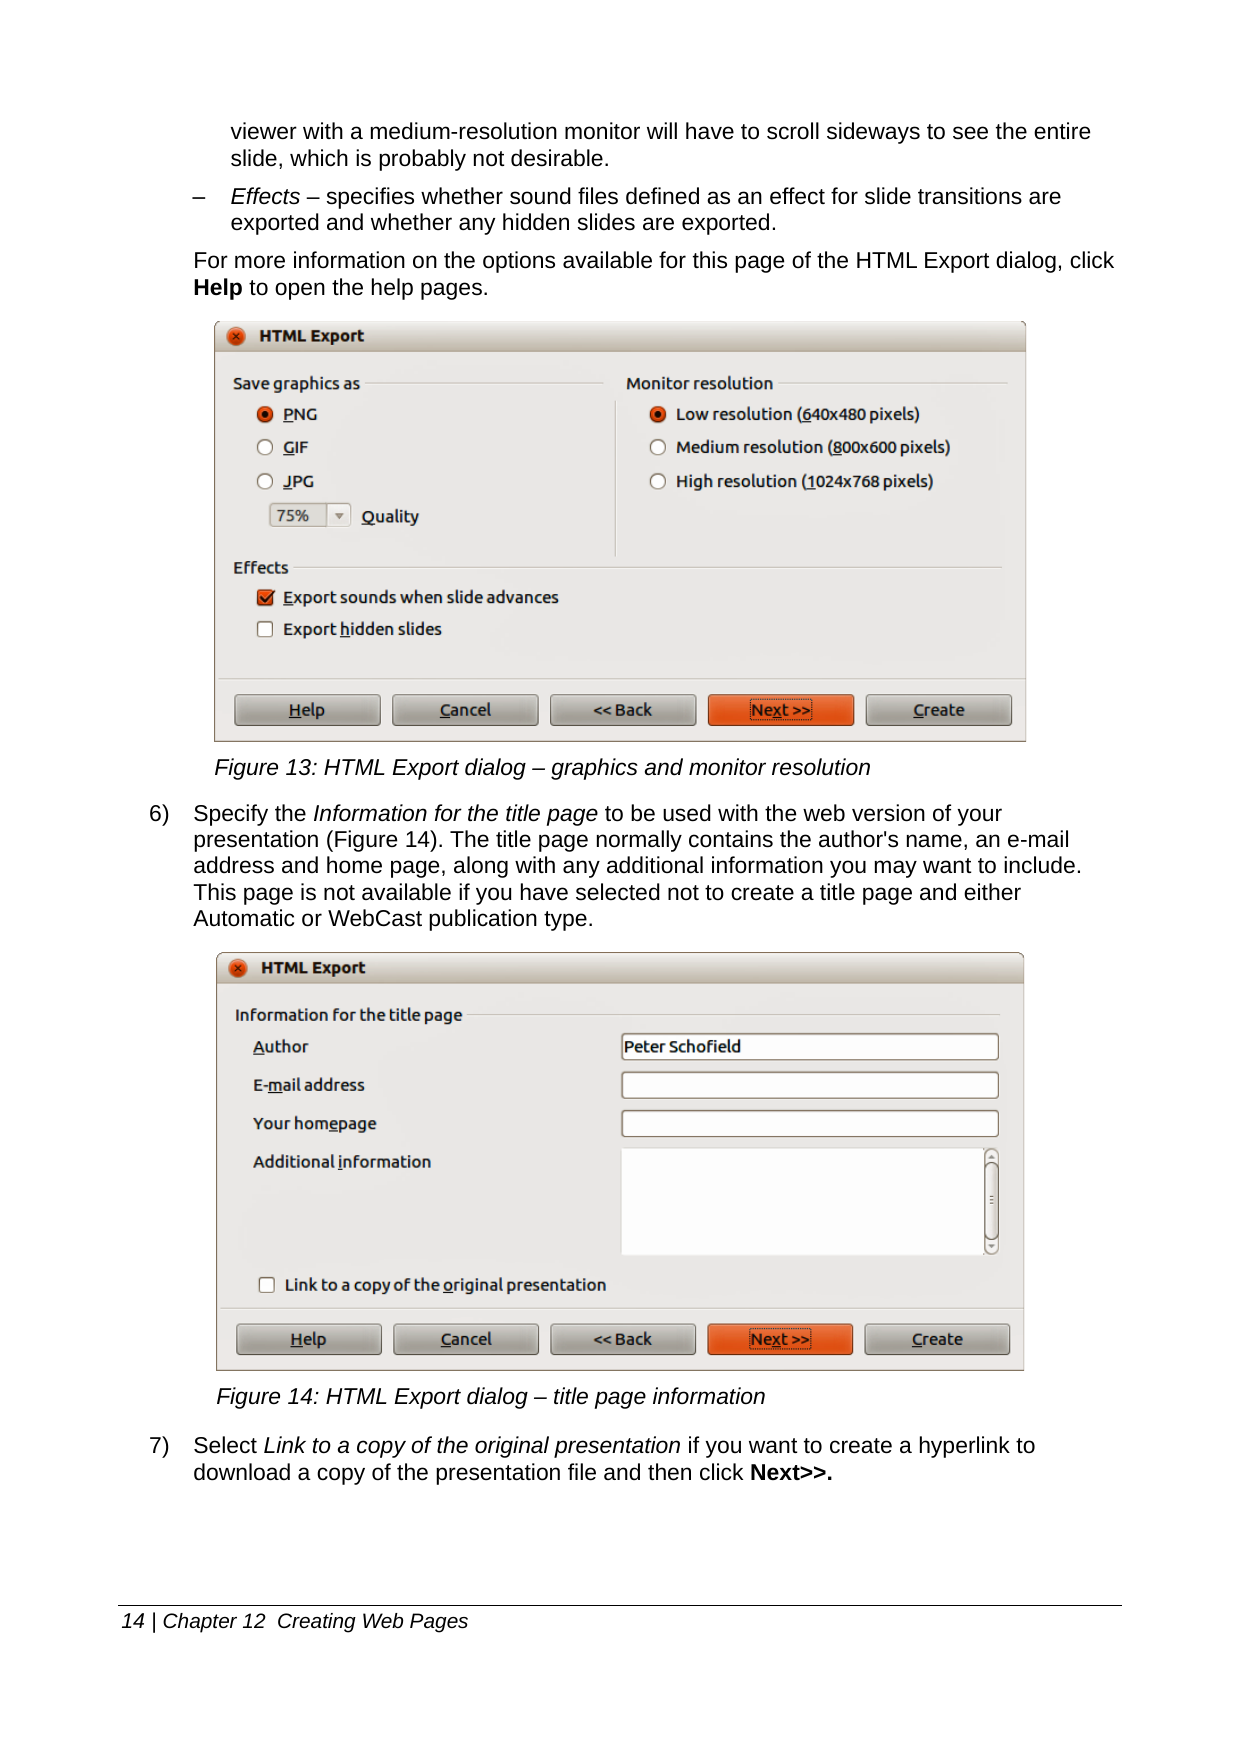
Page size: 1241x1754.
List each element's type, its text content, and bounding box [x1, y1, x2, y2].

picture [216, 952, 1025, 1371]
list Specify the Information for the title page to be used with the web version of your presentation (Figure 14). The title page normally contains the author's name, an e-mail address and home page, along with any additional information you may want to include. This page is not available if you have selected not to create a title page and either Automatic or WebCast publication type. [169, 799, 1122, 931]
list Select Link to a copy of the original presentation if you want to create a hyperlink to download a copy of the presentation file and then click Next>>. [169, 1432, 1122, 1485]
text Figure 14: HTML Export dialog – title page information [216, 1383, 1024, 1409]
text Figure 13: HTML Export dialog – graphics and monitor resolution [214, 753, 1026, 780]
list viewer with a medium-resolution monitor will have to scroll sideways to see the entire slide, which is probably not desirable. [192, 118, 1122, 171]
picture [214, 321, 1027, 742]
list For more information on the options available for this page of the HTML Export dialog, click Help to open the help pages. [193, 247, 1122, 300]
list Effects – specifies whether sound files defined as an effect for slide transitions are exported and whether any hidden slides are exported. [192, 183, 1122, 236]
